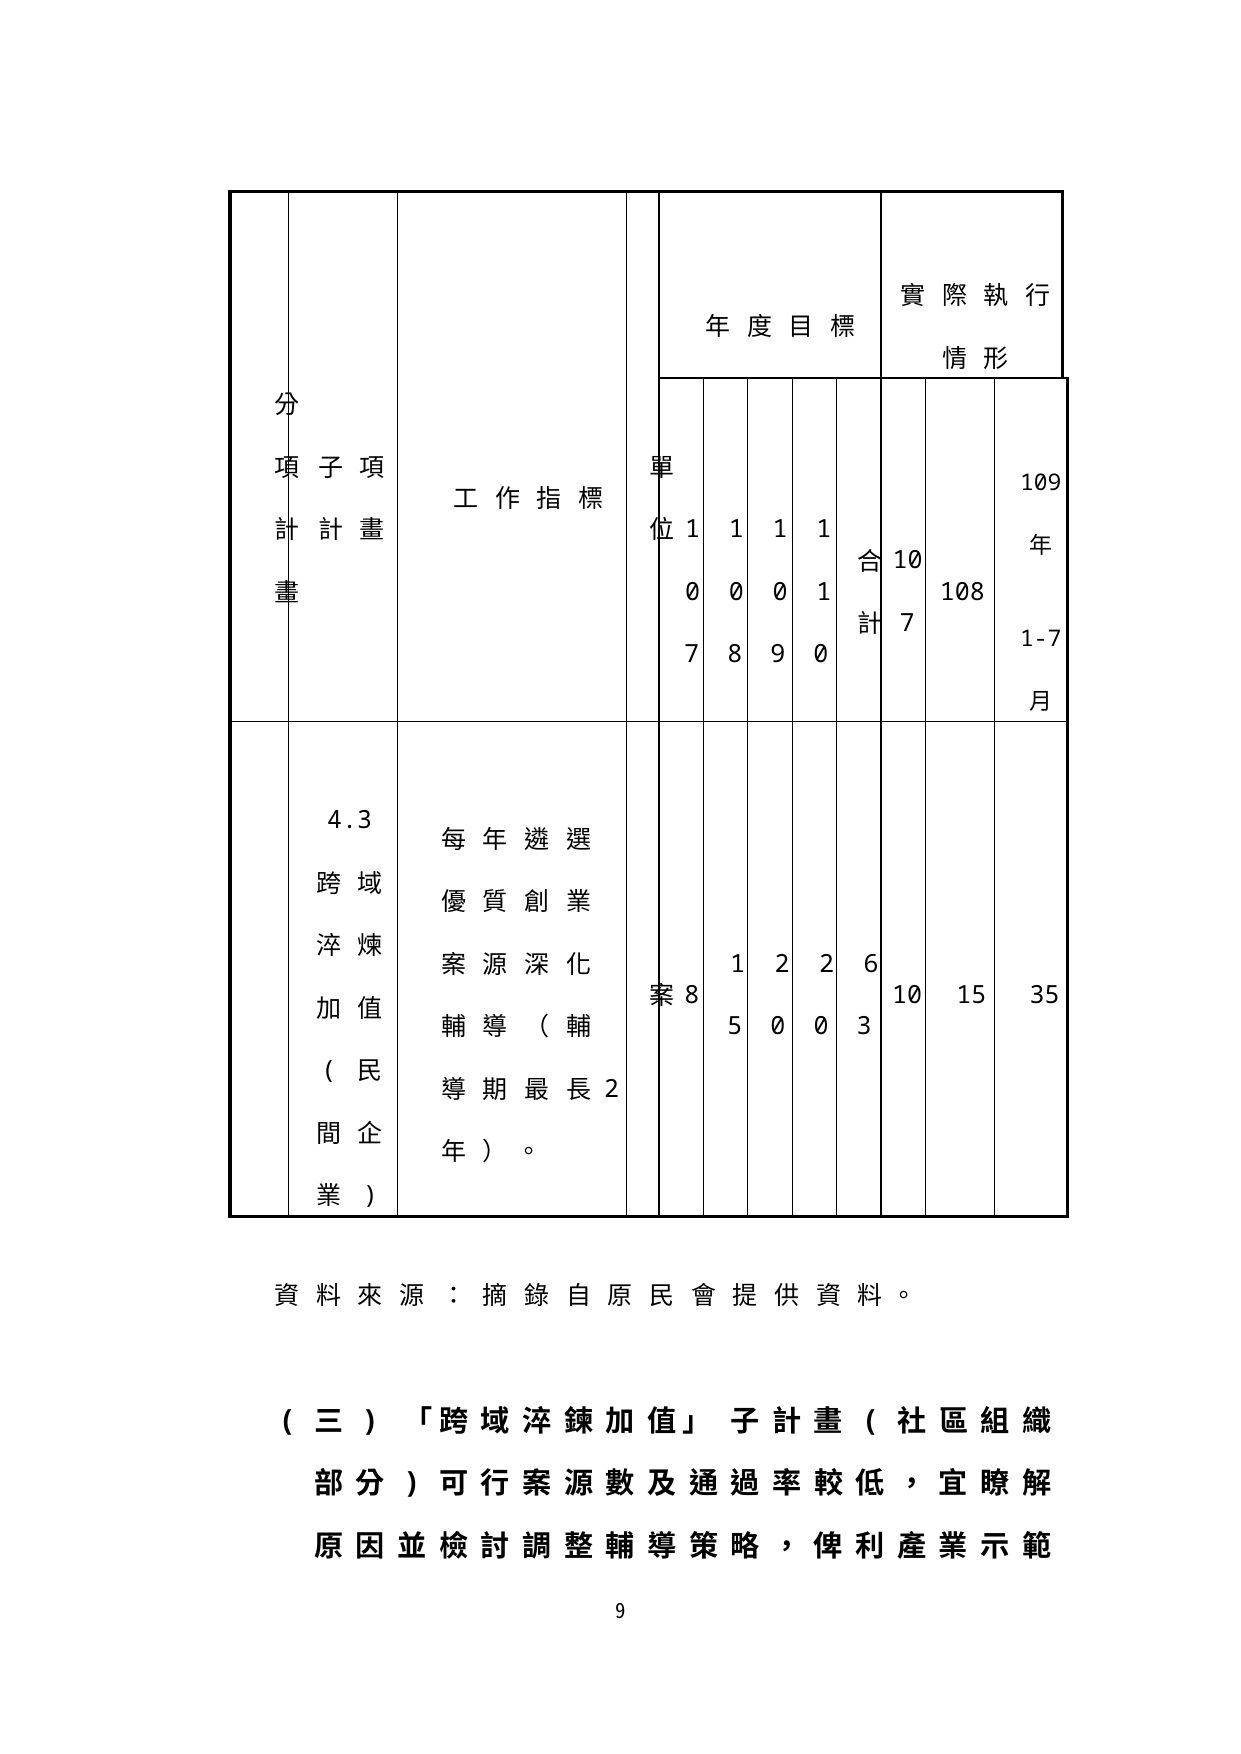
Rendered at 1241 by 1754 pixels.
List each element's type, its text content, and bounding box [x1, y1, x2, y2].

table_header 子項計畫 [289, 193, 397, 721]
table_cell 109年 1-7月 [995, 379, 1066, 721]
table_cell 108 [926, 379, 994, 721]
table_cell 107 [882, 379, 925, 721]
table_cell 35 [995, 722, 1066, 1214]
table_cell 10 [882, 722, 925, 1214]
table_cell 產業示範亮點 [232, 722, 288, 1214]
table_cell 15 [926, 722, 994, 1214]
table_cell 案 [627, 722, 658, 1214]
table_cell 15 [704, 722, 747, 1214]
table_cell 108 [704, 379, 747, 721]
table_cell 107 [660, 379, 703, 721]
table_header [1064, 190, 1068, 377]
table_cell 4.3跨域淬煉加值 (民間企業) [289, 722, 397, 1214]
table_cell 63 [837, 722, 880, 1214]
table_header 實際執行情形 [882, 193, 1061, 377]
table_header 工作指標 [398, 193, 626, 721]
text (三)「跨域淬鍊加值」子計畫(社區組織部分)可行案源數及通過率較低，宜瞭解原因並檢討調整輔導策略，俾利產業示範 [242, 1377, 1058, 1564]
table_cell 每年遴選優質創業案源深化輔導（輔導期最長2年）。 [398, 722, 626, 1214]
table_cell 20 [748, 722, 792, 1214]
table_cell 20 [793, 722, 836, 1214]
table_header 分項計畫 [232, 193, 288, 721]
table_header 單位 [627, 193, 658, 721]
table_cell 合計 [837, 379, 880, 721]
text 資料來源：摘錄自原民會提供資料。 [227, 1252, 1058, 1314]
table_cell 110 [793, 379, 836, 721]
table_cell 109 [748, 379, 792, 721]
table_cell 8 [660, 722, 703, 1214]
table_header 年度目標 [660, 193, 880, 377]
